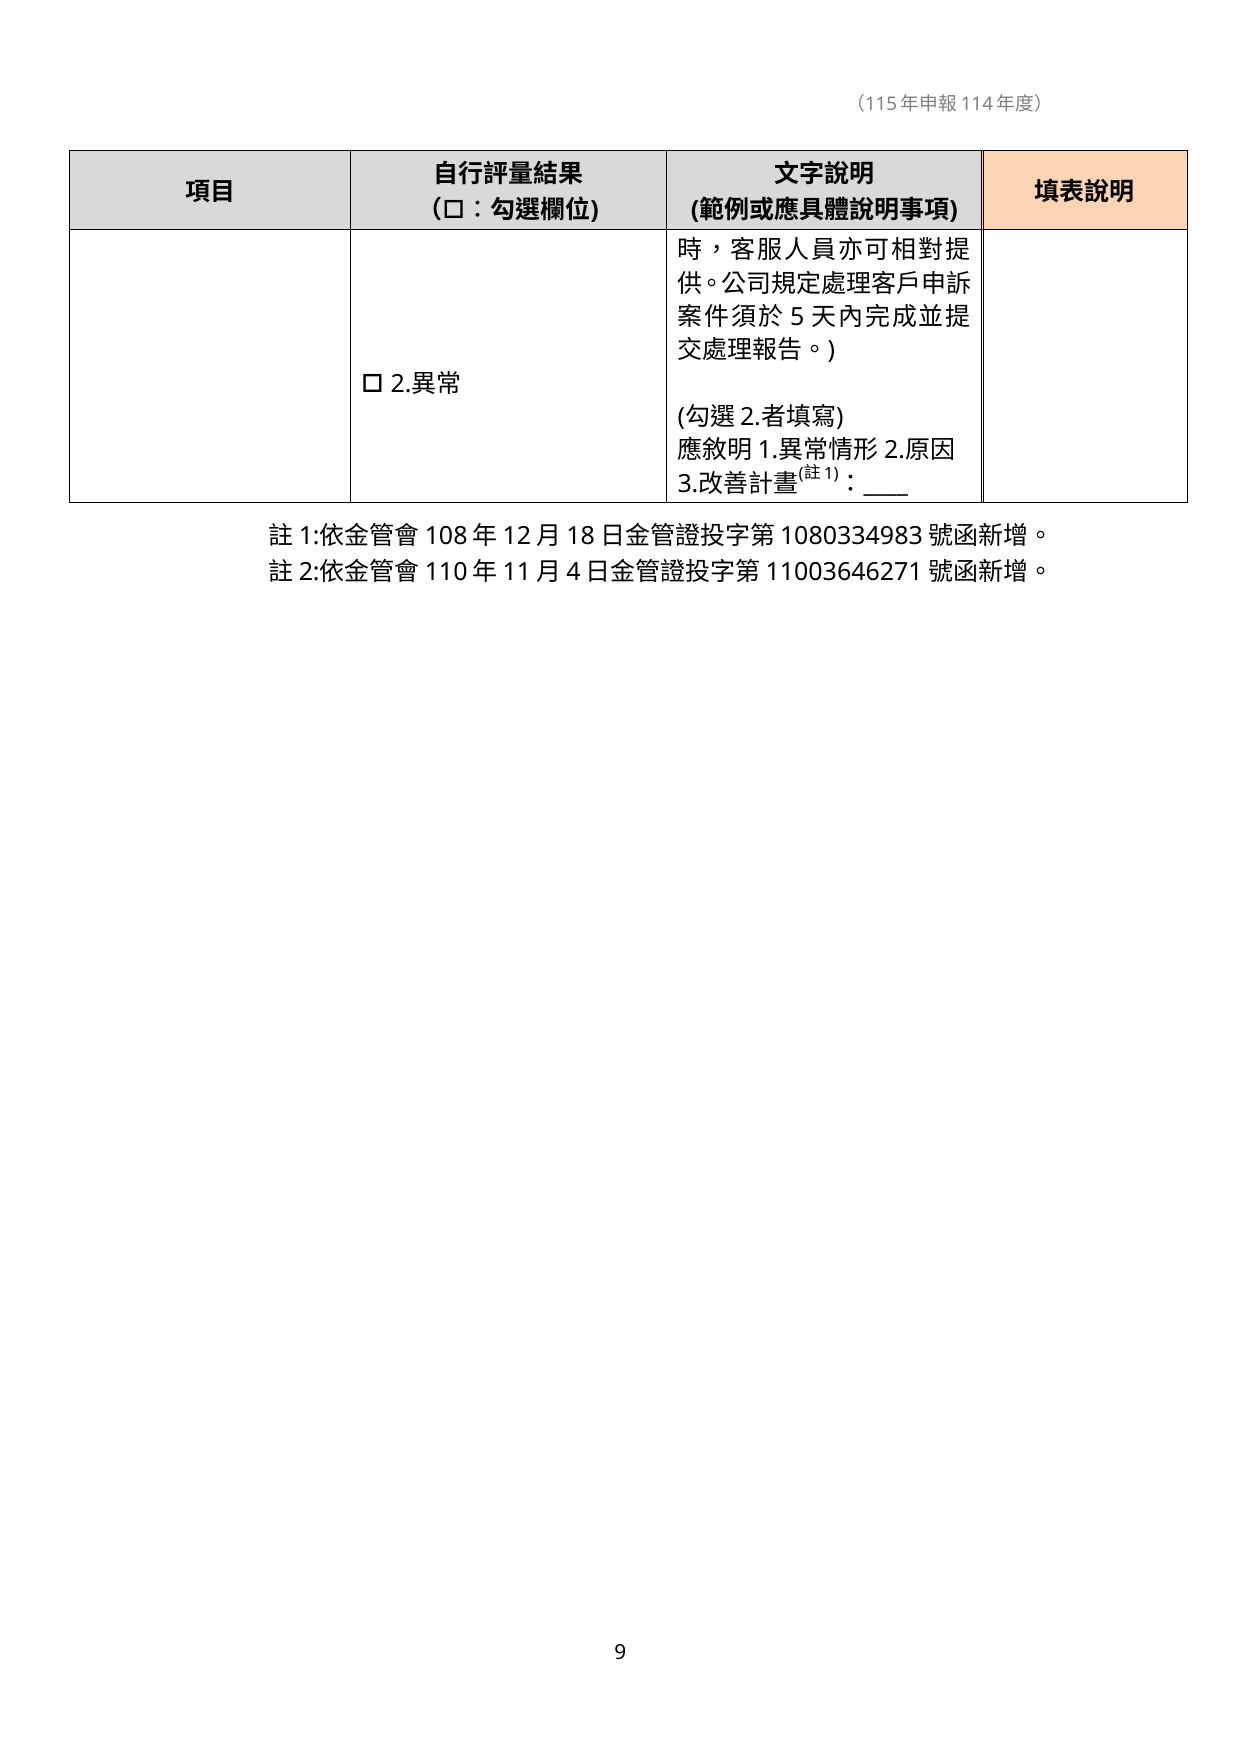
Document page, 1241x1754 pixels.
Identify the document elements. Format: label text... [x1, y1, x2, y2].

table_cell [70, 230, 350, 502]
table_cell  2.異常 [351, 230, 666, 502]
text 註2:依金管會110年11月4日金管證投字第11003646271號函新增。 [187, 552, 1053, 588]
table_header 填表說明 [984, 151, 1187, 229]
table_header 文字說明 (範例或應具體說明事項) [667, 151, 981, 229]
text 註1:依金管會108年12月18日金管證投字第1080334983號函新增。 [187, 515, 1053, 552]
table_cell 時，客服人員亦可相對提供。公司規定處理客戶申訴案件須於5天內完成並提交處理報告。) (勾選2.者填寫) 應敘明1.異常情形 2.原因 3.改善計晝(註1)：____ [667, 230, 981, 502]
table_header 自行評量結果 （：勾選欄位) [351, 151, 666, 229]
table_header 項目 [70, 151, 350, 229]
table_cell － [984, 230, 1187, 502]
